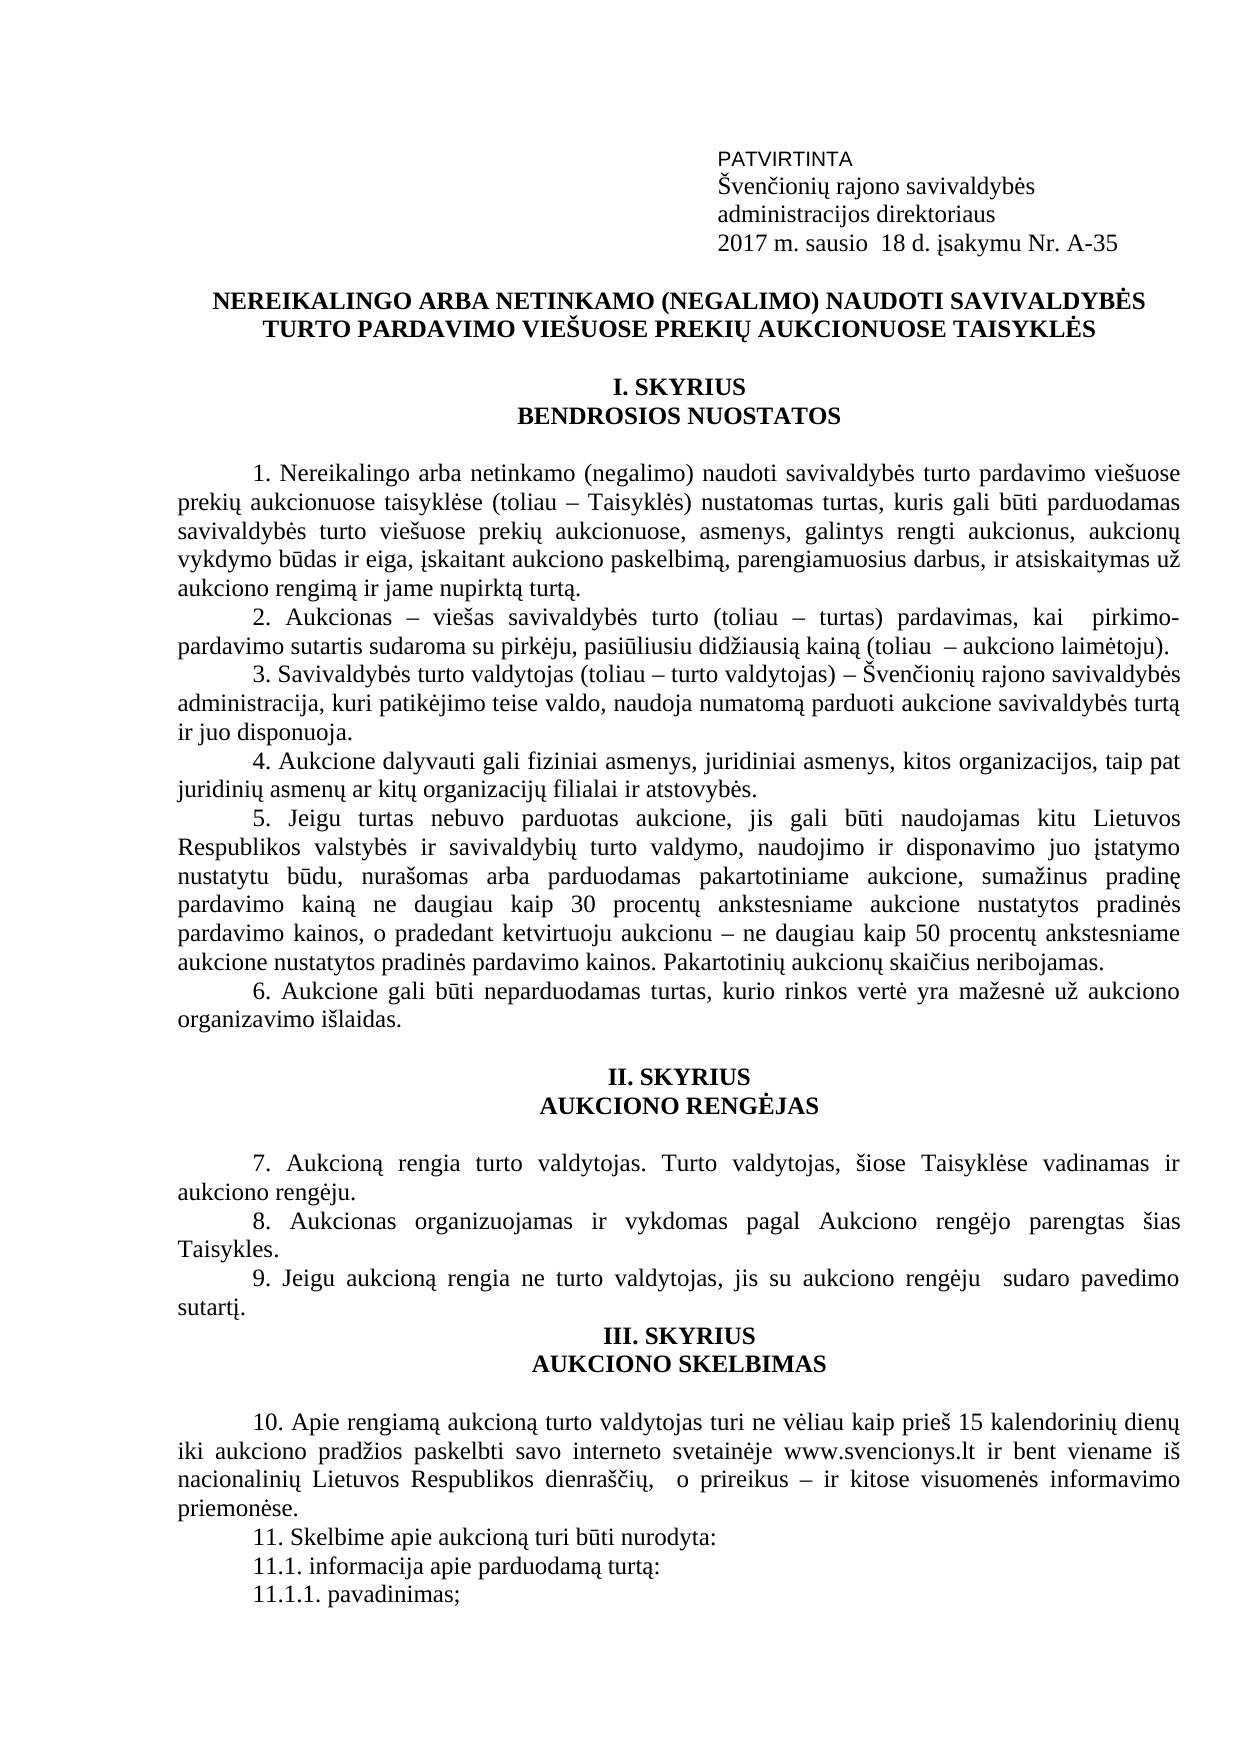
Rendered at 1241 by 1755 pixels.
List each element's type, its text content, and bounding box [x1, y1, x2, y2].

text PATVIRTINTA [717, 147, 1181, 171]
text 11. Skelbime apie aukcioną turi būti nurodyta: [177, 1522, 1181, 1551]
text 9. Jeigu aukcioną rengia ne turto valdytojas, jis su aukciono rengėju sudaro pavedimo sutartį. [177, 1263, 1181, 1321]
text 2. Aukcionas – viešas savivaldybės turto (toliau – turtas) pardavimas, kai pirkimo-pardavimo sutartis sudaroma su pirkėju, pasiūliusiu didžiausią kainą (toliau – aukciono laimėtoju). [177, 602, 1181, 659]
text 5. Jeigu turtas nebuvo parduotas aukcione, jis gali būti naudojamas kitu Lietuvos Respublikos valstybės ir savivaldybių turto valdymo, naudojimo ir disponavimo juo įstatymo nustatytu būdu, nurašomas arba parduodamas pakartotiniame aukcione, sumažinus pradinę pardavimo kainą ne daugiau kaip 30 procentų ankstesniame aukcione nustatytos pradinės pardavimo kainos, o pradedant ketvirtuoju aukcionu – ne daugiau kaip 50 procentų ankstesniame aukcione nustatytos pradinės pardavimo kainos. Pakartotinių aukcionų skaičius neribojamas. [177, 803, 1181, 976]
text 10. Apie rengiamą aukcioną turto valdytojas turi ne vėliau kaip prieš 15 kalendorinių dienų iki aukciono pradžios paskelbti savo interneto svetainėje www.svencionys.lt ir bent viename iš nacionalinių Lietuvos Respublikos dienraščių, o prireikus – ir kitose visuomenės informavimo priemonėse. [177, 1407, 1181, 1522]
text NEREIKALINGO ARBA NETINKAMO (NEGALIMO) NAUDOTI SAVIVALDYBĖS TURTO PARDAVIMO VIEŠUOSE PREKIŲ AUKCIONUOSE TAISYKLĖS [177, 286, 1181, 343]
text 1. Nereikalingo arba netinkamo (negalimo) naudoti savivaldybės turto pardavimo viešuose prekių aukcionuose taisyklėse (toliau – Taisyklės) nustatomas turtas, kuris gali būti parduodamas savivaldybės turto viešuose prekių aukcionuose, asmenys, galintys rengti aukcionus, aukcionų vykdymo būdas ir eiga, įskaitant aukciono paskelbimą, parengiamuosius darbus, ir atsiskaitymas už aukciono rengimą ir jame nupirktą turtą. [177, 458, 1181, 602]
text 11.1. informacija apie parduodamą turtą: [177, 1551, 1181, 1579]
text 8. Aukcionas organizuojamas ir vykdomas pagal Aukciono rengėjo parengtas šias Taisykles. [177, 1206, 1181, 1263]
text 4. Aukcione dalyvauti gali fiziniai asmenys, juridiniai asmenys, kitos organizacijos, taip pat juridinių asmenų ar kitų organizacijų filialai ir atstovybės. [177, 746, 1181, 803]
text AUKCIONO SKELBIMAS [177, 1349, 1181, 1378]
text administracijos direktoriaus [717, 199, 1181, 228]
text II. SKYRIUS [177, 1062, 1181, 1091]
text I. SKYRIUS [177, 372, 1181, 401]
text AUKCIONO RENGĖJAS [177, 1091, 1181, 1119]
text 7. Aukcioną rengia turto valdytojas. Turto valdytojas, šiose Taisyklėse vadinamas ir aukciono rengėju. [177, 1148, 1181, 1206]
text 11.1.1. pavadinimas; [177, 1579, 1181, 1608]
text Švenčionių rajono savivaldybės [717, 171, 1181, 199]
text III. SKYRIUS [177, 1321, 1181, 1349]
text 2017 m. sausio 18 d. įsakymu Nr. A-35 [717, 228, 1181, 257]
text 6. Aukcione gali būti neparduodamas turtas, kurio rinkos vertė yra mažesnė už aukciono organizavimo išlaidas. [177, 976, 1181, 1033]
text 3. Savivaldybės turto valdytojas (toliau – turto valdytojas) – Švenčionių rajono savivaldybės administracija, kuri patikėjimo teise valdo, naudoja numatomą parduoti aukcione savivaldybės turtą ir juo disponuoja. [177, 659, 1181, 746]
text BENDROSIOS NUOSTATOS [177, 401, 1181, 429]
